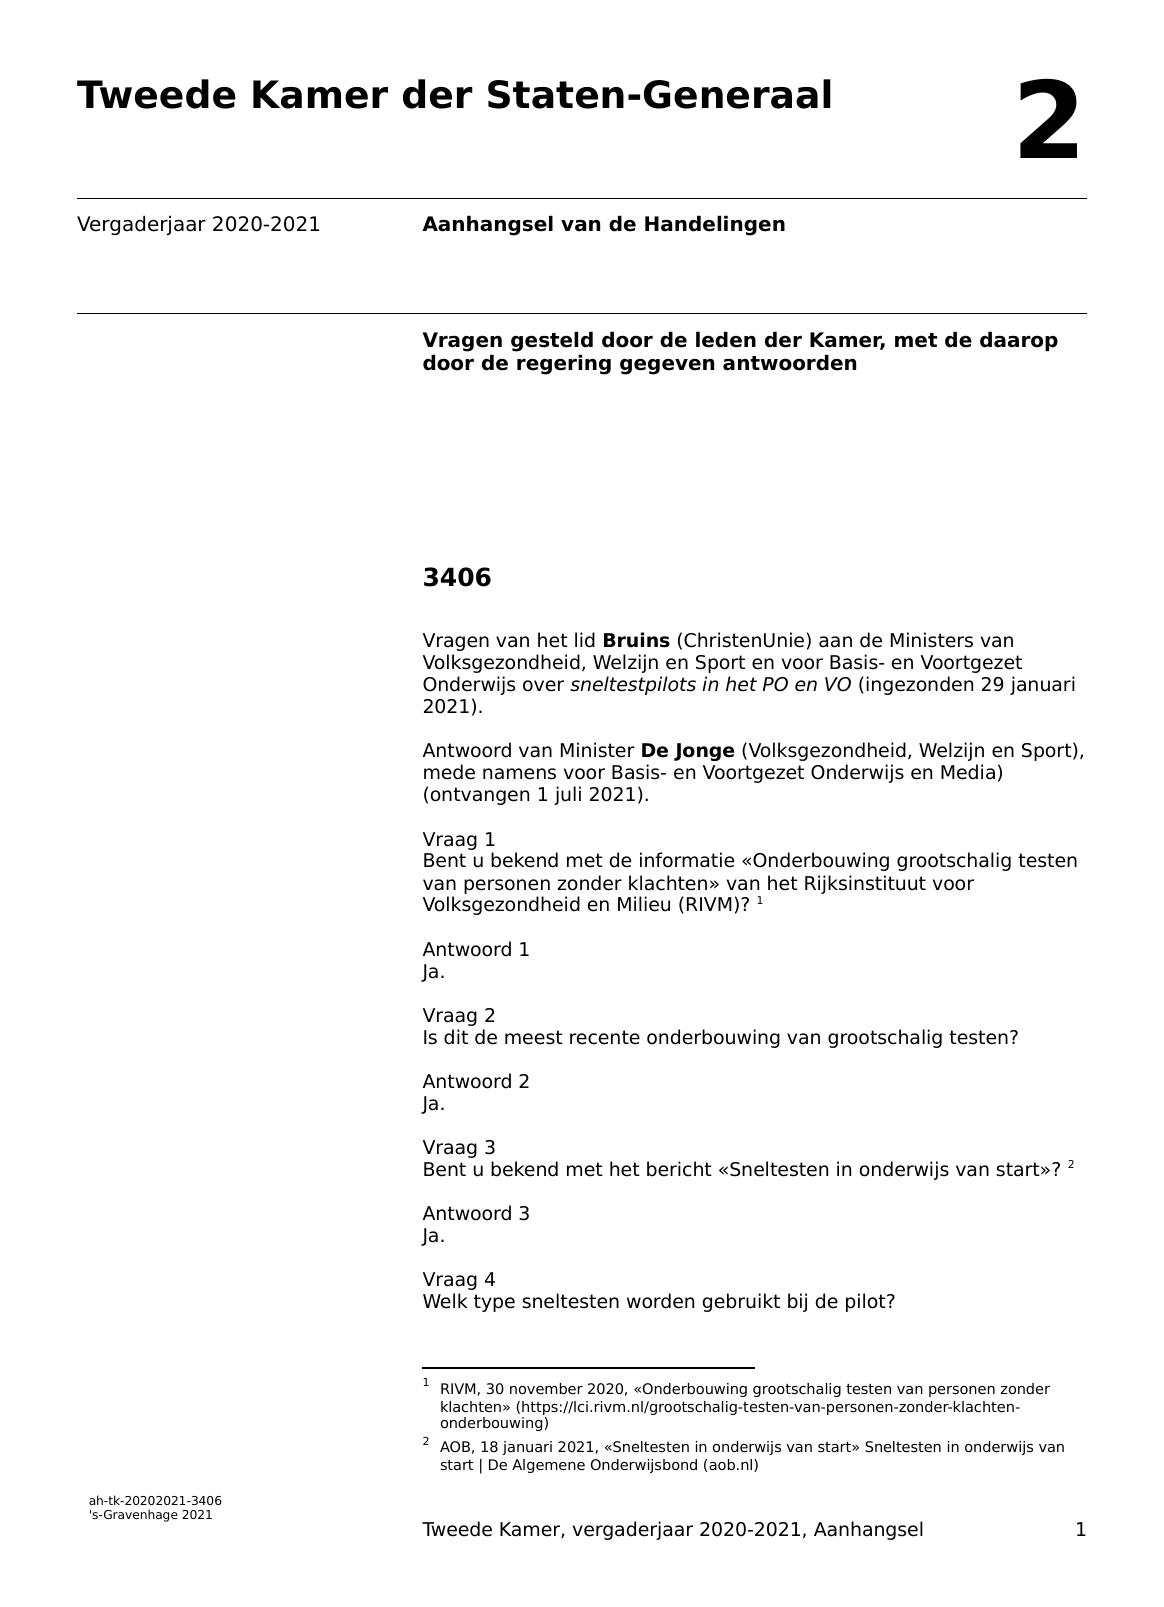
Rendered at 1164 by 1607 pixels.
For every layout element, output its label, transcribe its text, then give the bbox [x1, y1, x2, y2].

text Vraag 2 [422, 1005, 1087, 1027]
text Bent u bekend met de informatie «Onderbouwing grootschalig testen van personen zonder klachten» van het Rijksinstituut voor Volksgezondheid en Milieu (RIVM)? [422, 850, 1087, 916]
text Welk type sneltesten worden gebruikt bij de pilot? [422, 1291, 1087, 1313]
text Bent u bekend met het bericht «Sneltesten in onderwijs van start»? [422, 1159, 1087, 1181]
table_cell [77, 314, 422, 375]
table_header Tweede Kamer der Staten-Generaal [77, 59, 886, 198]
text Is dit de meest recente onderbouwing van grootschalig testen? [422, 1027, 1087, 1049]
text RIVM, 30 november 2020, «Onderbouwing grootschalig testen van personen zonder klachten» (https://lci.rivm.nl/grootschalig-testen-van-personen-zonder-klachten-onderbouwing) [422, 1377, 1087, 1432]
text Vraag 3 [422, 1137, 1087, 1159]
text Antwoord 3 [422, 1203, 1087, 1225]
text Ja. [422, 1093, 1087, 1115]
text Antwoord 1 [422, 938, 1087, 961]
text Vragen van het lid Bruins (ChristenUnie) aan de Ministers van Volksgezondheid, Welzijn en Sport en voor Basis- en Voortgezet Onderwijs over sneltestpilots in het PO en VO (ingezonden 29 januari 2021). [422, 630, 1087, 718]
text Ja. [422, 961, 1087, 982]
text 's-Gravenhage 2021 [88, 1508, 323, 1522]
text Vraag 1 [422, 828, 1087, 850]
text ah-tk-20202021-3406 [88, 1494, 323, 1508]
table_cell Aanhangsel van de Handelingen [422, 199, 1087, 313]
text Antwoord van Minister De Jonge (Volksgezondheid, Welzijn en Sport), mede namens voor Basis- en Voortgezet Onderwijs en Media) (ontvangen 1 juli 2021). [422, 740, 1087, 806]
table_cell Vergaderjaar 2020-2021 [77, 199, 422, 313]
table_header 2 [886, 59, 1087, 198]
text AOB, 18 januari 2021, «Sneltesten in onderwijs van start» Sneltesten in onderwijs van start | De Algemene Onderwijsbond (aob.nl) [422, 1435, 1087, 1474]
text Antwoord 2 [422, 1071, 1087, 1093]
table_cell Vragen gesteld door de leden der Kamer, met de daarop door de regering gegeven antwoorden [422, 314, 1087, 375]
text Ja. [422, 1225, 1087, 1247]
text 3406 [422, 563, 1087, 592]
text Vraag 4 [422, 1269, 1087, 1291]
